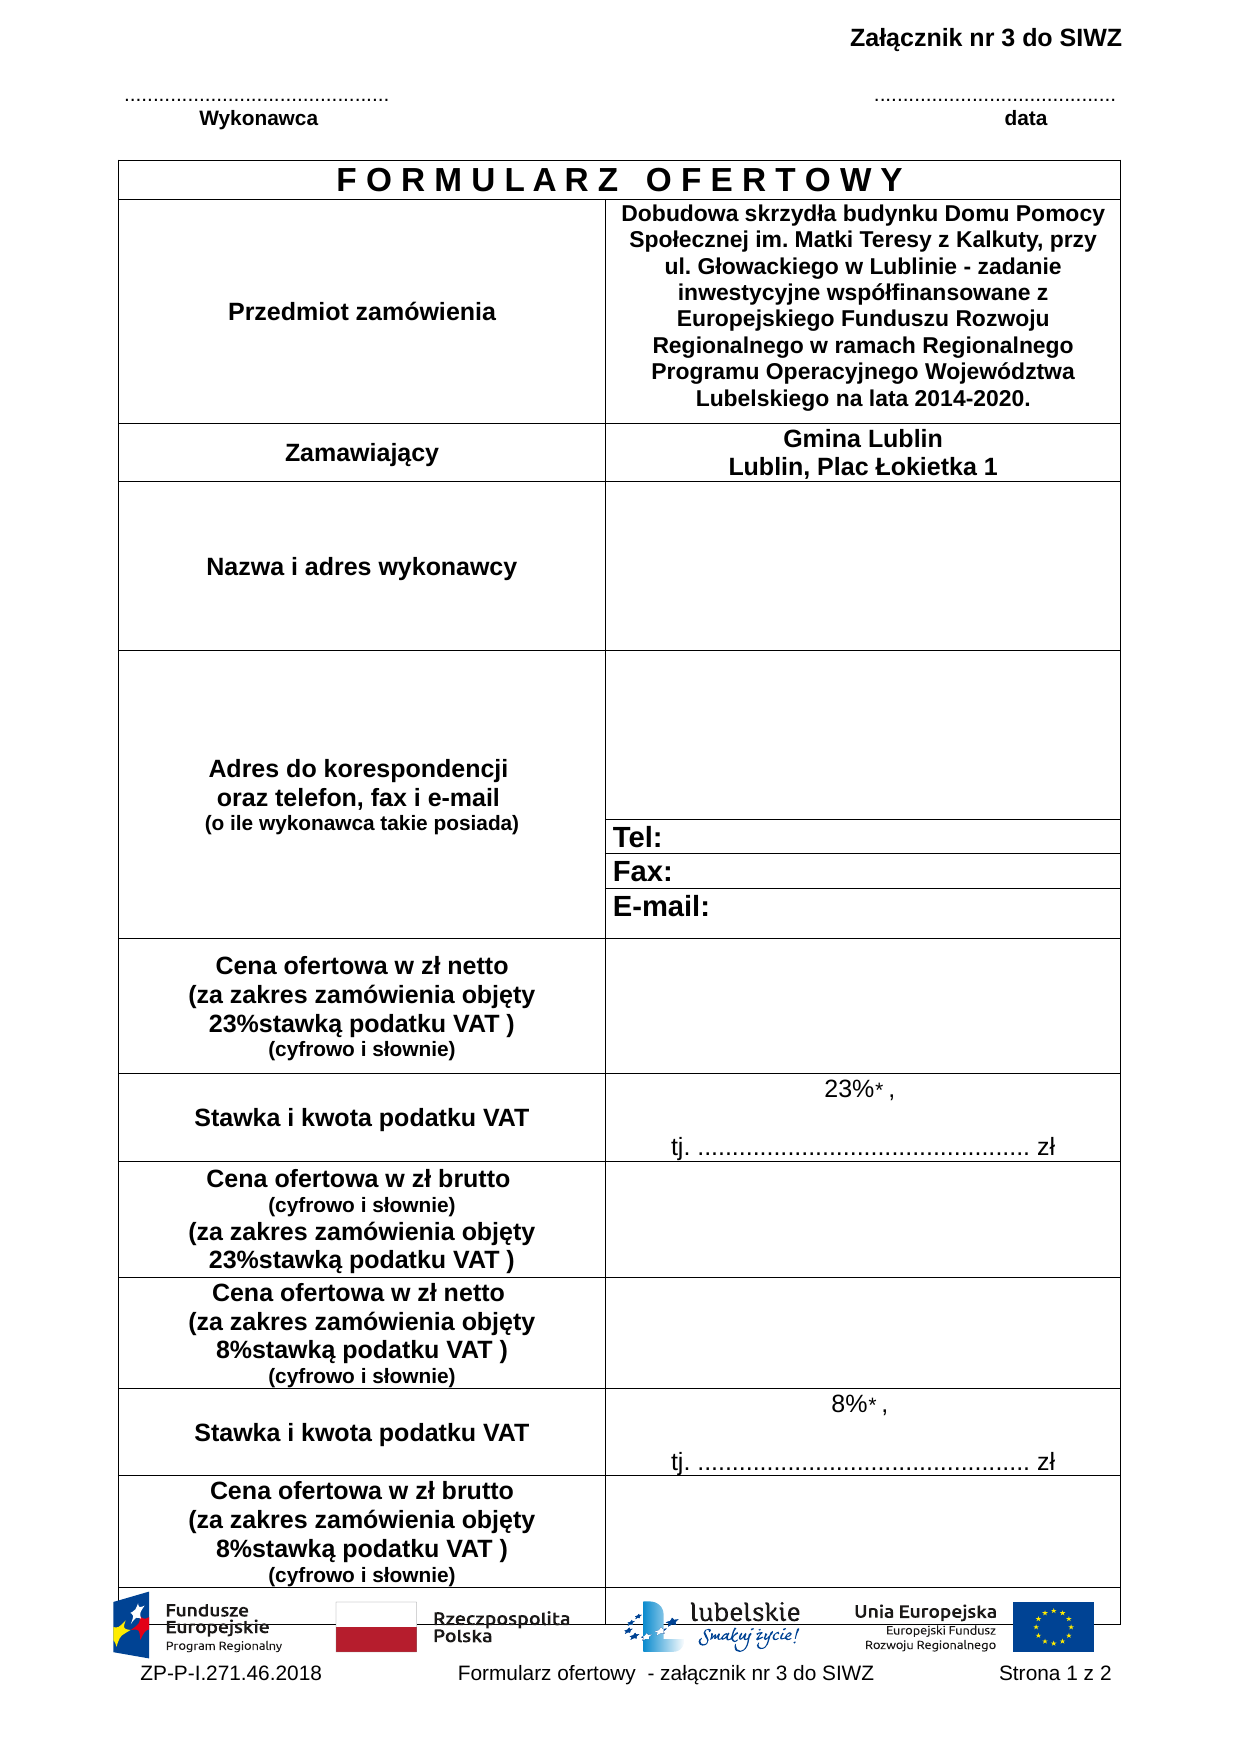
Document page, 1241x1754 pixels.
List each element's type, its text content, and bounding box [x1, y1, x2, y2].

table_cell Fax: [606, 854, 1120, 888]
table_cell [119, 1588, 605, 1624]
table_header .......................................... data [620, 52, 1122, 136]
table_cell [606, 651, 1120, 819]
table_cell [606, 1278, 1120, 1388]
table_cell Nazwa i adres wykonawcy [119, 482, 605, 650]
table_cell Cena ofertowa w zł netto (za zakres zamówienia objęty 23%stawką podatku VAT ) (cyfrowo i słownie) [119, 939, 605, 1073]
table_cell Zamawiający [119, 424, 605, 481]
table_cell Gmina Lublin Lublin, Plac Łokietka 1 [606, 424, 1120, 481]
table_cell [606, 1588, 1120, 1624]
table_cell Dobudowa skrzydła budynku Domu Pomocy Społecznej im. Matki Teresy z Kalkuty, przy ul. Głowackiego w Lublinie - zadanie inwestycyjne współfinansowane z Europejskiego Funduszu Rozwoju Regionalnego w ramach Regionalnego Programu Operacyjnego Województwa Lubelskiego na lata 2014-2020. [606, 200, 1120, 423]
table_cell Adres do korespondencji oraz telefon, fax i e-mail (o ile wykonawca takie posiada) [119, 651, 605, 938]
table_cell Stawka i kwota podatku VAT [119, 1389, 605, 1475]
table_cell [606, 1476, 1120, 1587]
table_cell Przedmiot zamówienia [119, 200, 605, 423]
table_header .............................................. Wykonawca [118, 52, 620, 136]
table_cell 23%* , tj. ................................................ zł [606, 1074, 1120, 1161]
table_cell E-mail: [606, 889, 1120, 938]
table_header F O R M U L A R Z O F E R T O W Y [119, 161, 1120, 199]
table_cell Cena ofertowa w zł brutto (cyfrowo i słownie) (za zakres zamówienia objęty 23%stawką podatku VAT ) [119, 1162, 605, 1277]
table_cell Tel: [606, 820, 1120, 853]
table_cell Stawka i kwota podatku VAT [119, 1074, 605, 1161]
table_cell Cena ofertowa w zł brutto (za zakres zamówienia objęty 8%stawką podatku VAT ) (cyfrowo i słownie) [119, 1476, 605, 1587]
table_cell Cena ofertowa w zł netto (za zakres zamówienia objęty 8%stawką podatku VAT ) (cyfrowo i słownie) [119, 1278, 605, 1388]
subtitle Załącznik nr 3 do SIWZ [118, 23, 1122, 52]
table_cell 8%* , tj. ................................................ zł [606, 1389, 1120, 1475]
table_cell [606, 482, 1120, 650]
table_cell [606, 1162, 1120, 1277]
table_cell [606, 939, 1120, 1073]
